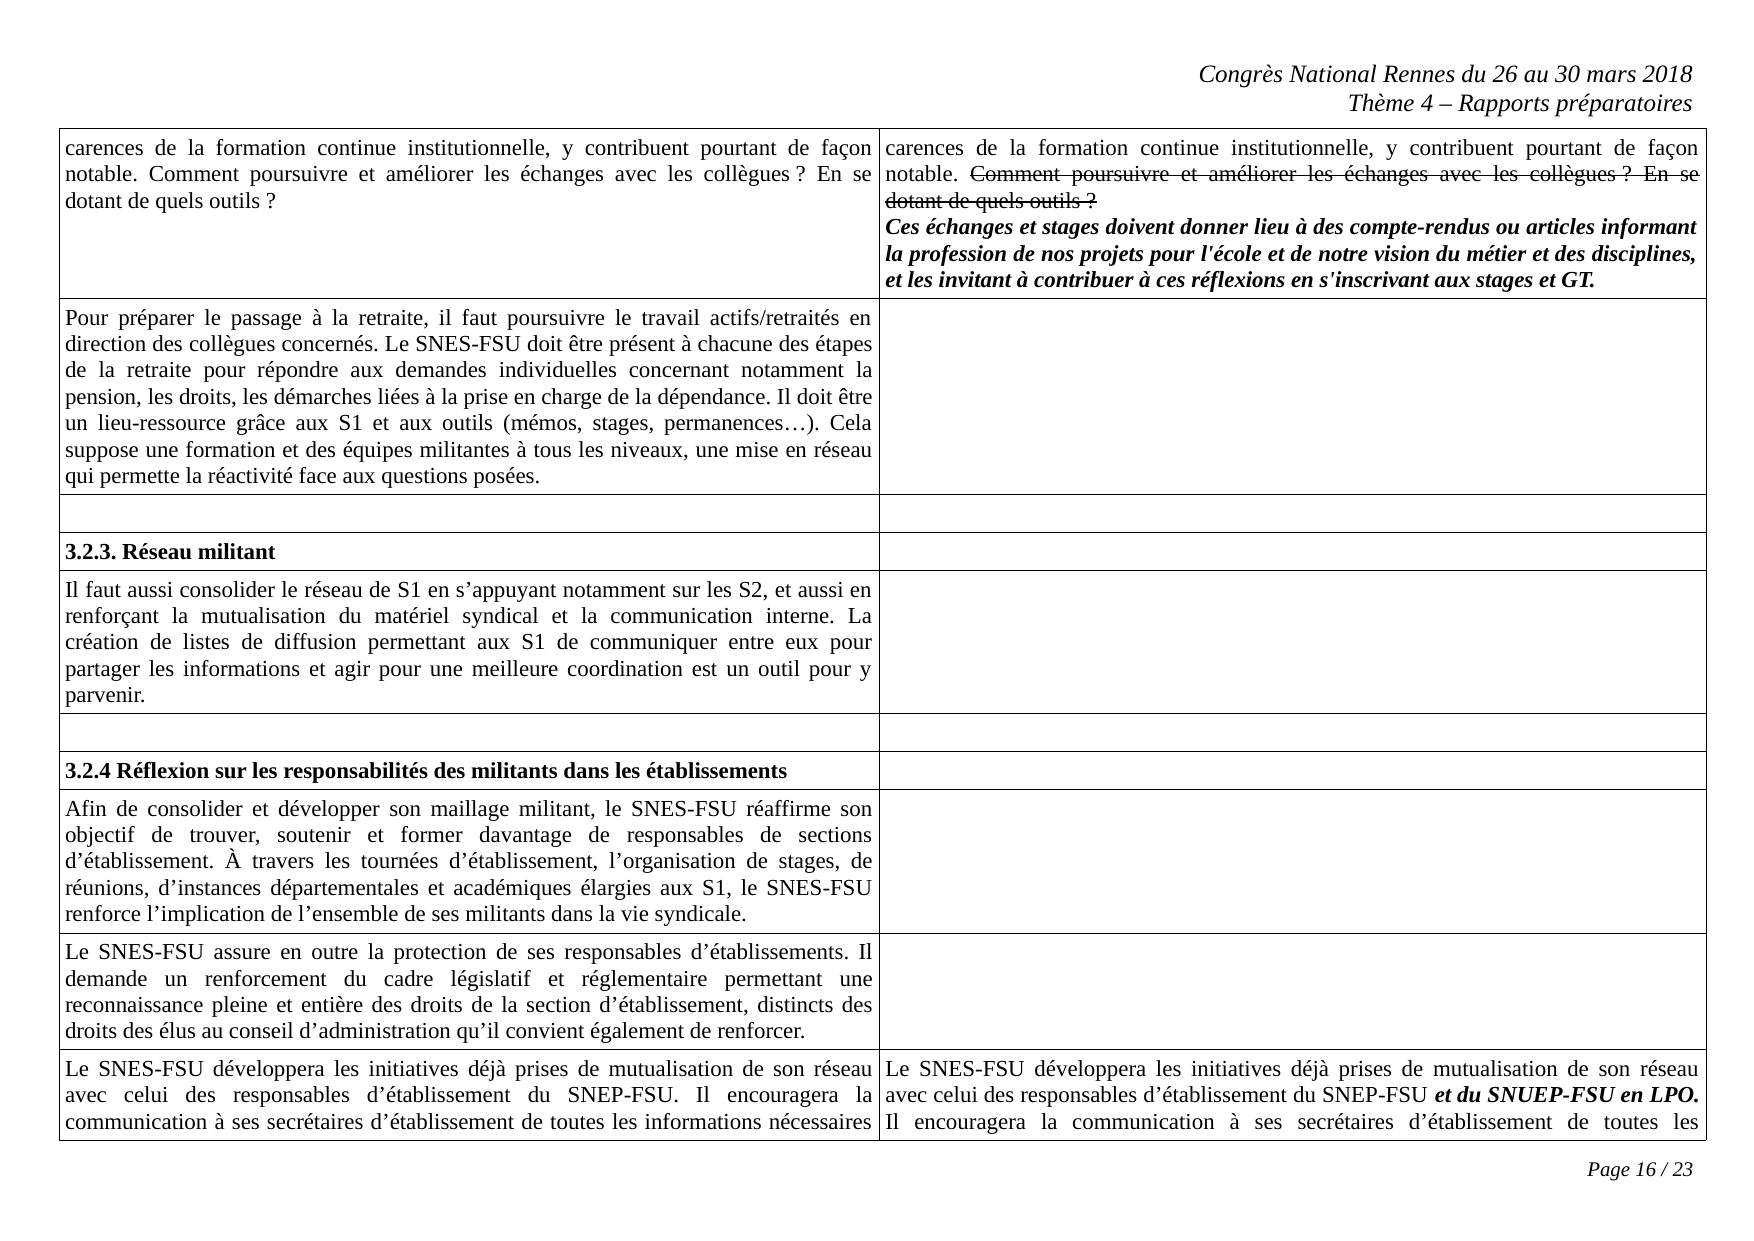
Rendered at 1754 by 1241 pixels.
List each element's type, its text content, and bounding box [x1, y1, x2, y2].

table_cell Il faut aussi consolider le réseau de S1 en s’appuyant notamment sur les S2, et aussi en renforçant la mutualisation du matériel syndical et la communication interne. La création de listes de diffusion permettant aux S1 de communiquer entre eux pour partager les informations et agir pour une meilleure coordination est un outil pour y parvenir. [60, 571, 879, 713]
table_cell [880, 495, 1706, 532]
table_cell [880, 714, 1706, 751]
table_cell Le SNES-FSU assure en outre la protection de ses responsables d’établissements. Il demande un renforcement du cadre législatif et réglementaire permettant une reconnaissance pleine et entière des droits de la section d’établissement, distincts des droits des élus au conseil d’administration qu’il convient également de renforcer. [60, 934, 879, 1049]
table_cell [880, 752, 1706, 789]
table_cell [880, 790, 1706, 932]
table_cell carences de la formation continue institutionnelle, y contribuent pourtant de façon notable. Comment poursuivre et améliorer les échanges avec les collègues ? En se dotant de quels outils ? Ces échanges et stages doivent donner lieu à des compte-rendus ou articles informant la profession de nos projets pour l'école et de notre vision du métier et des disciplines, et les invitant à contribuer à ces réflexions en s'inscrivant aux stages et GT. [880, 129, 1706, 298]
table_cell [880, 533, 1706, 570]
table_cell [880, 934, 1706, 1049]
table_cell [60, 495, 879, 532]
table_cell [880, 571, 1706, 713]
table_cell carences de la formation continue institutionnelle, y contribuent pourtant de façon notable. Comment poursuivre et améliorer les échanges avec les collègues ? En se dotant de quels outils ? [60, 129, 879, 298]
table_cell Le SNES-FSU développera les initiatives déjà prises de mutualisation de son réseau avec celui des responsables d’établissement du SNEP-FSU et du SNUEP-FSU en LPO. Il encouragera la communication à ses secrétaires d’établissement de toutes les [880, 1050, 1706, 1140]
table_cell [880, 299, 1706, 494]
table_cell 3.2.3. Réseau militant [60, 533, 879, 570]
table_cell [60, 714, 879, 751]
table_cell Pour préparer le passage à la retraite, il faut poursuivre le travail actifs/retraités en direction des collègues concernés. Le SNES-FSU doit être présent à chacune des étapes de la retraite pour répondre aux demandes individuelles concernant notamment la pension, les droits, les démarches liées à la prise en charge de la dépendance. Il doit être un lieu-ressource grâce aux S1 et aux outils (mémos, stages, permanences…). Cela suppose une formation et des équipes militantes à tous les niveaux, une mise en réseau qui permette la réactivité face aux questions posées. [60, 299, 879, 494]
table_cell 3.2.4 Réflexion sur les responsabilités des militants dans les établissements [60, 752, 879, 789]
table_cell Afin de consolider et développer son maillage militant, le SNES-FSU réaffirme son objectif de trouver, soutenir et former davantage de responsables de sections d’établissement. À travers les tournées d’établissement, l’organisation de stages, de réunions, d’instances départementales et académiques élargies aux S1, le SNES-FSU renforce l’implication de l’ensemble de ses militants dans la vie syndicale. [60, 790, 879, 932]
table_cell Le SNES-FSU développera les initiatives déjà prises de mutualisation de son réseau avec celui des responsables d’établissement du SNEP-FSU. Il encouragera la communication à ses secrétaires d’établissement de toutes les informations nécessaires [60, 1050, 879, 1140]
